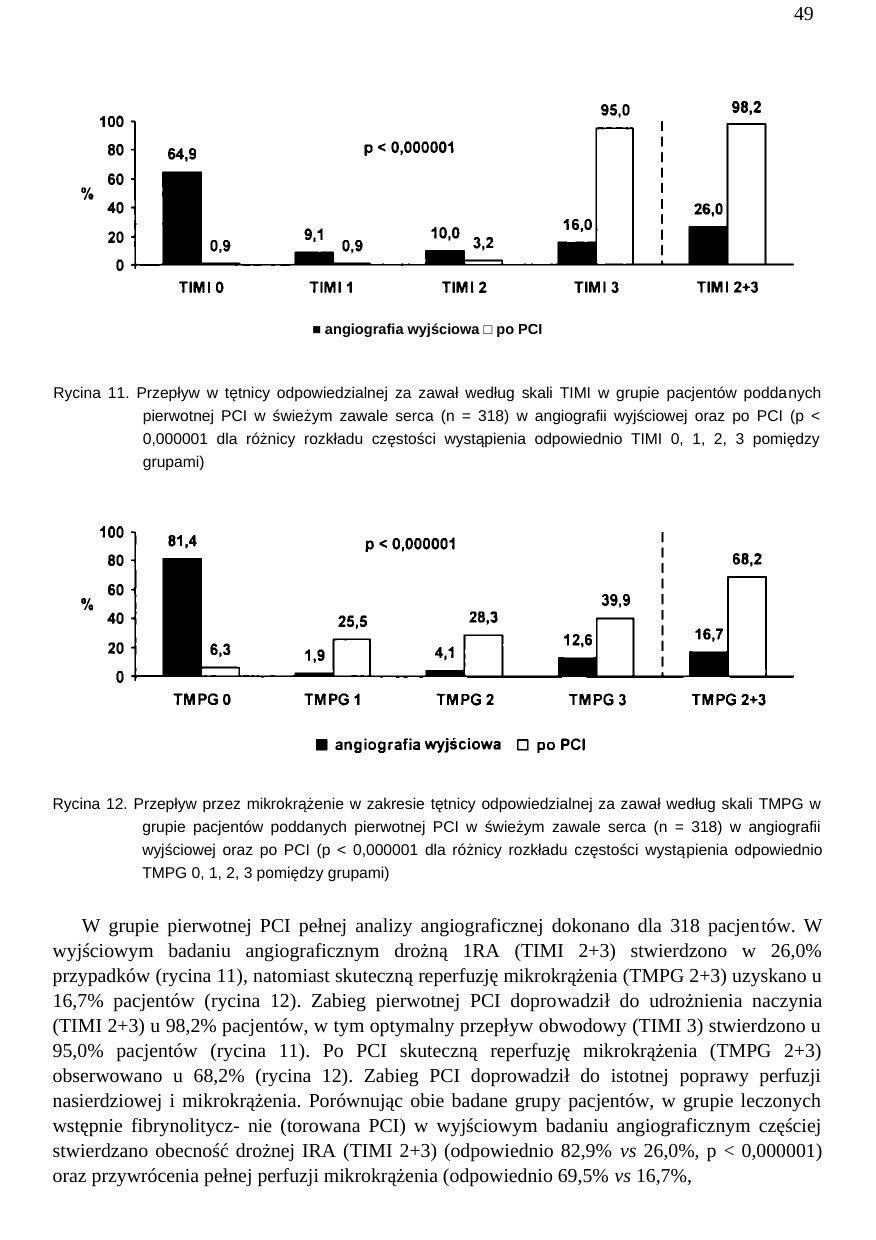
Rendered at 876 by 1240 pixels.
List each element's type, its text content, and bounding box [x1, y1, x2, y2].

picture [81, 101, 794, 293]
text Rycina 11. Przepływ w tętnicy odpowiedzialnej za zawał według skali TIMI w grupie pacjentów podda­nych pierwotnej PCI w świeżym zawale serca (n = 318) w angiografii wyjściowej oraz po PCI (p < 0,000001 dla różnicy rozkładu częstości wystąpienia odpowiednio TIMI 0, 1, 2, 3 pomiędzy grupami) [53, 384, 821, 470]
text ■ angiografia wyjściowa □ po PCI [312, 321, 588, 338]
text Rycina 12. Przepływ przez mikrokrążenie w zakresie tętnicy odpowiedzialnej za zawał według skali TMPG w grupie pacjentów poddanych pierwotnej PCI w świeżym zawale serca (n = 318) w angiografii wyjściowej oraz po PCI (p < 0,000001 dla różnicy rozkładu częstości wystą­pienia odpowiednio TMPG 0, 1, 2, 3 pomiędzy grupami) [52, 795, 822, 881]
text 49 [794, 2, 820, 25]
text W grupie pierwotnej PCI pełnej analizy angiograficznej dokonano dla 318 pacjen­tów. W wyjściowym badaniu angiograficznym drożną 1RA (TIMI 2+3) stwierdzono w 26,0% przypadków (rycina 11), natomiast skuteczną reperfuzję mikrokrążenia (TMPG 2+3) uzyskano u 16,7% pacjentów (rycina 12). Zabieg pierwotnej PCI dopro­wadził do udrożnienia naczynia (TIMI 2+3) u 98,2% pacjentów, w tym optymalny przepływ obwodowy (TIMI 3) stwierdzono u 95,0% pacjentów (rycina 11). Po PCI skuteczną reperfuzję mikrokrążenia (TMPG 2+3) obserwowano u 68,2% (rycina 12). Zabieg PCI doprowadził do istotnej poprawy perfuzji nasierdziowej i mikrokrążenia. Porównując obie badane grupy pacjentów, w grupie leczonych wstępnie fibrynolitycz- nie (torowana PCI) w wyjściowym badaniu angiograficznym częściej stwierdzano obecność drożnej IRA (TIMI 2+3) (odpowiednio 82,9% vs 26,0%, p < 0,000001) oraz przywrócenia pełnej perfuzji mikrokrążenia (odpowiednio 69,5% vs 16,7%, [52, 914, 822, 1187]
picture [81, 526, 794, 753]
